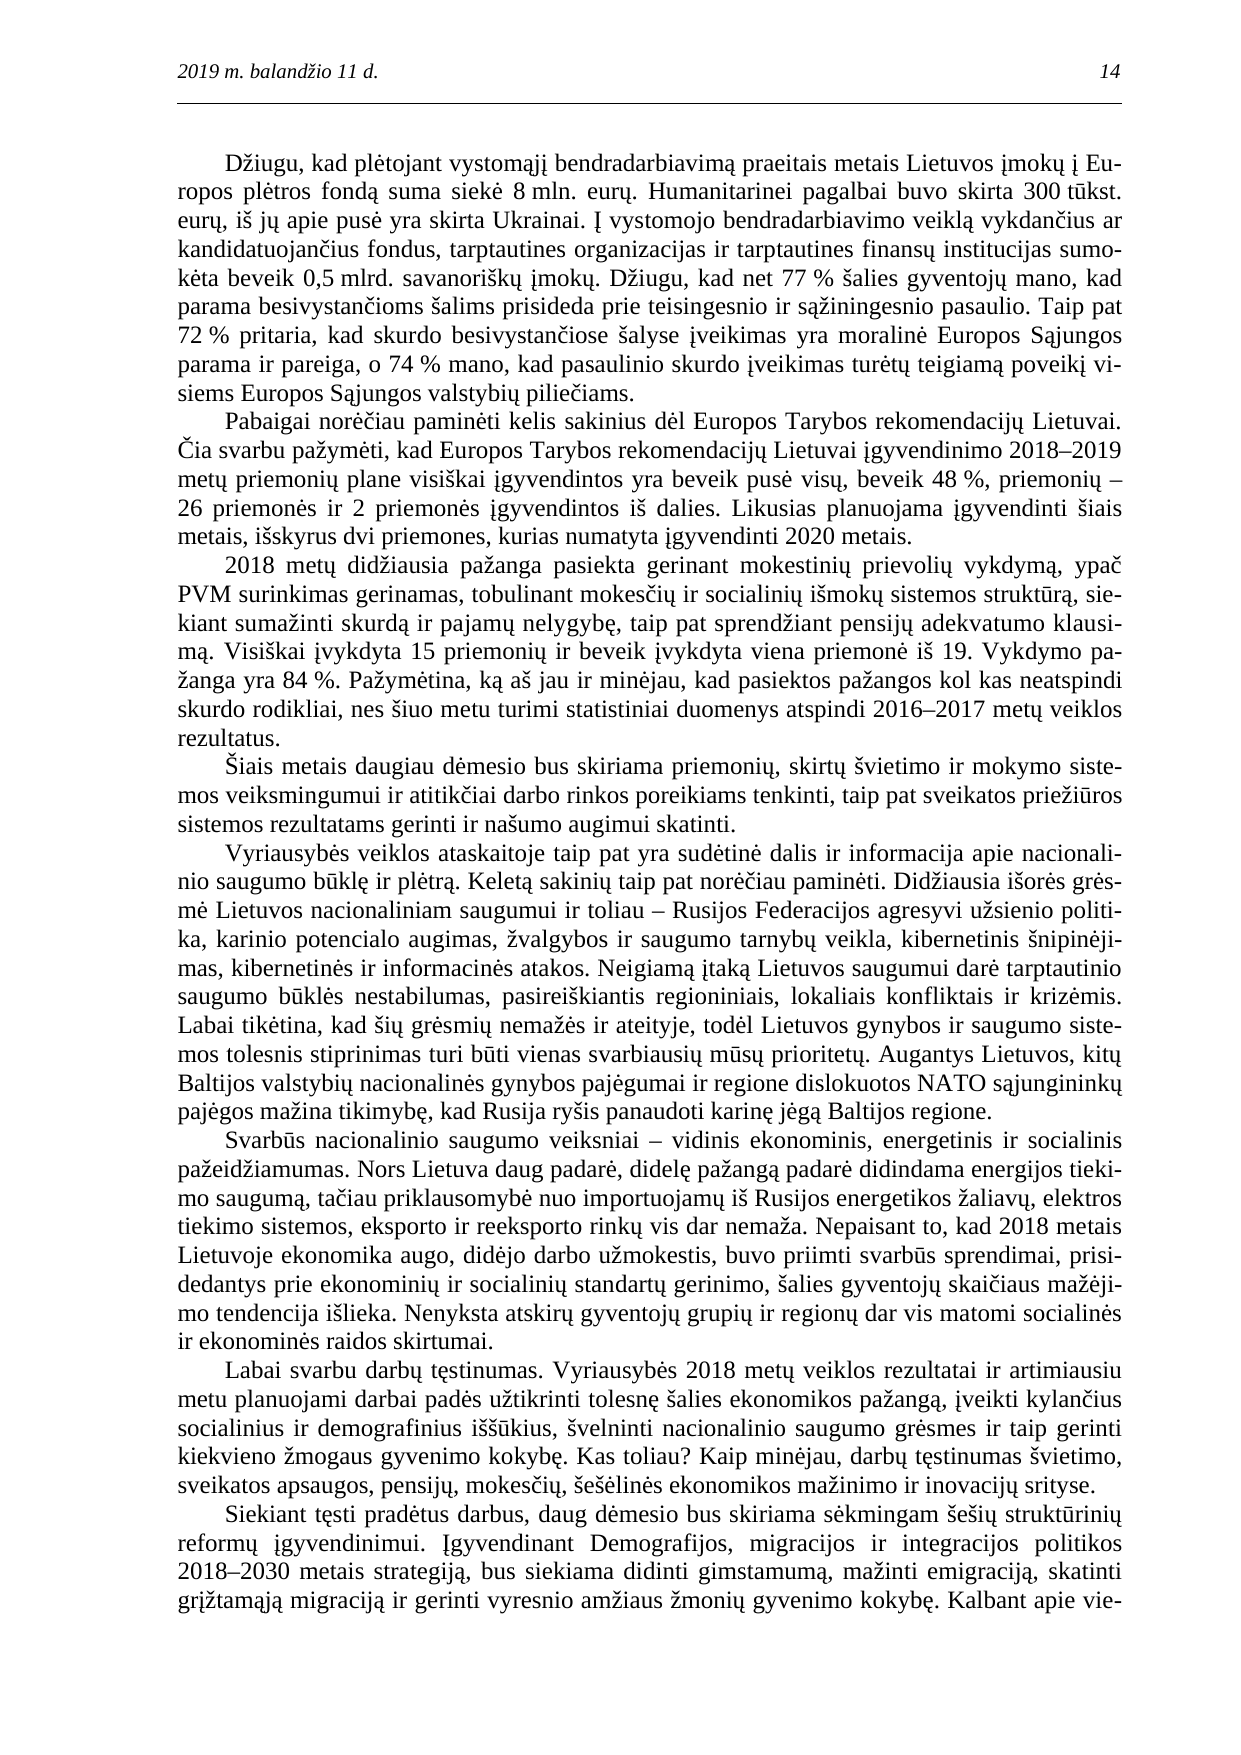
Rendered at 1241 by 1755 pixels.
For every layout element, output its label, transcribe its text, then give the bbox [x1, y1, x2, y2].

text Sie­kiant tęs­ti pra­dė­tus dar­bus, daug dė­me­sio bus ski­ria­ma sėk­min­gam še­šių struk­tū­ri­nių re­for­mų įgy­ven­di­ni­mui. Įgy­ven­di­nant De­mo­gra­fijos, mig­ra­ci­jos ir in­teg­ra­ci­jos po­li­ti­kos 2018–2030 me­tais stra­te­gi­ją, bus sie­kia­ma di­din­ti gims­ta­mu­mą, ma­žin­ti emig­ra­ci­ją, ska­tin­ti grįž­ta­mą­ją mig­ra­ci­ją ir ge­rin­ti vy­res­nio am­žiaus žmo­nių gy­ve­ni­mo ko­ky­bę. Kal­bant apie vie­ [177, 1499, 1122, 1614]
text Pa­bai­gai no­rė­čiau pa­mi­nė­ti ke­lis sa­ki­nius dėl Eu­ro­pos Ta­ry­bos re­ko­men­da­ci­jų Lie­tu­vai. Čia svar­bu pa­žy­mė­ti, kad Eu­ro­pos Ta­ry­bos re­ko­men­da­ci­jų Lie­tu­vai įgy­ven­di­ni­mo 2018–2019 me­tų prie­mo­nių pla­ne vi­siš­kai įgy­ven­din­tos yra be­veik pu­sė vi­sų, be­veik 48 %, prie­mo­nių – 26 prie­mo­nės ir 2 prie­mo­nės įgy­ven­din­tos iš da­lies. Li­ku­sias pla­nuo­ja­ma įgy­ven­din­ti šiais me­tais, iš­sky­rus dvi prie­mo­nes, ku­rias nu­ma­ty­ta įgy­ven­din­ti 2020 me­tais. [177, 406, 1122, 550]
text Svar­būs na­cio­na­li­nio sau­gu­mo veiks­niai – vi­di­nis eko­no­mi­nis, ener­ge­ti­nis ir so­cia­li­nis pa­žei­džia­mu­mas. Nors Lie­tu­va daug pa­da­rė, di­de­lę pa­žan­gą pa­da­rė di­din­da­ma ener­gi­jos tie­ki­mo sau­gu­mą, ta­čiau pri­klau­so­my­bė nuo im­por­tuo­ja­mų iš Ru­si­jos ener­ge­ti­kos ža­lia­vų, elek­tros tie­ki­mo sis­te­mos, eks­por­to ir re­eks­por­to rin­kų vis dar ne­ma­ža. Ne­pai­sant to, kad 2018 me­tais Lie­tu­vo­je eko­no­mi­ka au­go, di­dė­jo dar­bo už­mo­kes­tis, bu­vo pri­im­ti svar­būs spren­di­mai, pri­si­de­dan­tys prie eko­no­mi­nių ir so­cia­li­nių stan­dar­tų ge­ri­ni­mo, ša­lies gy­ven­to­jų skai­čiaus ma­žė­ji­mo ten­den­ci­ja iš­lie­ka. Ne­nyks­ta at­ski­rų gy­ven­to­jų gru­pių ir re­gio­nų dar vis ma­to­mi so­cia­li­nės ir eko­no­mi­nės rai­dos skir­tu­mai. [177, 1125, 1122, 1355]
text Šiais me­tais dau­giau dė­me­sio bus ski­ria­ma prie­mo­nių, skir­tų švie­ti­mo ir mo­ky­mo sis­te­mos veiks­min­gu­mui ir ati­tik­čiai dar­bo rin­kos po­rei­kiams ten­kin­ti, taip pat svei­ka­tos prie­žiū­ros sis­te­mos re­zul­ta­tams ge­rin­ti ir na­šu­mo au­gi­mui ska­tin­ti. [177, 751, 1122, 838]
text La­bai svar­bu dar­bų tęs­ti­nu­mas. Vy­riau­sy­bės 2018 me­tų veik­los re­zul­ta­tai ir ar­ti­miau­siu me­tu pla­nuo­ja­mi dar­bai pa­dės už­tik­rin­ti to­les­nę ša­lies eko­no­mi­kos pa­žan­gą, įveik­ti ky­lan­čius so­cia­li­nius ir de­mo­gra­finius iš­šū­kius, švel­nin­ti na­cio­na­li­nio sau­gu­mo grės­mes ir taip ge­rin­ti kiek­vie­no žmo­gaus gy­ve­ni­mo ko­ky­bę. Kas to­liau? Kaip mi­nė­jau, dar­bų tęs­ti­nu­mas švie­ti­mo, svei­ka­tos ap­sau­gos, pen­si­jų, mo­kes­čių, še­šė­li­nės eko­no­mi­kos ma­ži­ni­mo ir ino­va­ci­jų sri­ty­se. [177, 1355, 1122, 1499]
text Vy­riau­sy­bės veik­los ata­skai­to­je taip pat yra su­dė­ti­nė da­lis ir in­for­ma­ci­ja apie na­cio­na­li­nio sau­gu­mo būk­lę ir plėt­rą. Ke­le­tą sa­ki­nių taip pat no­rė­čiau pa­mi­nė­ti. Di­džiau­sia iš­orės grės­mė Lie­tu­vos na­cio­na­li­niam sau­gu­mui ir to­liau – Ru­si­jos Fe­de­ra­ci­jos ag­re­sy­vi už­sie­nio po­li­ti­ka, ka­ri­nio po­ten­cia­lo au­gi­mas, žval­gy­bos ir sau­gu­mo tar­ny­bų veik­la, ki­ber­ne­ti­nis šni­pi­nė­ji­mas, ki­ber­ne­ti­nės ir in­for­ma­ci­nės ata­kos. Nei­gia­mą įta­ką Lie­tu­vos sau­gu­mui da­rė tarp­tau­ti­nio sau­gu­mo būk­lės ne­sta­bi­lu­mas, pa­si­reiš­kian­tis re­gio­ni­niais, lo­ka­liais kon­flik­tais ir kri­zė­mis. La­bai ti­kė­ti­na, kad šių grės­mių ne­ma­žės ir at­ei­ty­je, to­dėl Lie­tu­vos gy­ny­bos ir sau­gu­mo sis­te­mos to­les­nis stip­ri­ni­mas tu­ri bū­ti vie­nas svar­biau­sių mū­sų pri­ori­te­tų. Au­gan­tys Lie­tu­vos, ki­tų Bal­ti­jos vals­ty­bių na­cio­na­li­nės gy­ny­bos pa­jė­gu­mai ir re­gio­ne dis­lo­kuo­tos NATO są­jun­gi­nin­kų pa­jė­gos ma­ži­na ti­ki­my­bę, kad Ru­si­ja ry­šis pa­nau­do­ti ka­ri­nę jė­gą Bal­ti­jos re­gio­ne. [177, 838, 1122, 1125]
text Džiu­gu, kad plė­to­jant vys­to­mą­jį ben­dra­dar­bia­vi­mą pra­ei­tais me­tais Lie­tu­vos įmo­kų į Eu­ro­pos plėt­ros fon­dą su­ma sie­kė 8 mln. eu­rų. Hu­ma­ni­ta­ri­nei pa­gal­bai bu­vo skir­ta 300 tūkst. eurų, iš jų apie pu­sė yra skir­ta Uk­rai­nai. Į vys­to­mo­jo ben­dra­dar­bia­vi­mo veik­lą vyk­dan­čius ar kan­di­da­tuo­jan­čius fon­dus, tarp­tau­ti­nes or­ga­ni­za­ci­jas ir tarp­tau­ti­nes fi­nan­sų ins­ti­tu­ci­jas su­mo­kė­ta be­veik 0,5 mlrd. sa­va­no­riš­kų įmo­kų. Džiu­gu, kad net 77 % ša­lies gy­ven­to­jų ma­no, kad pa­ra­ma be­si­vys­tan­čioms ša­lims pri­si­de­da prie tei­sin­ges­nio ir są­ži­nin­ges­nio pa­sau­lio. Taip pat 72 % pri­ta­ria, kad skur­do be­si­vys­tan­čio­se ša­ly­se įvei­ki­mas yra mo­ra­li­nė Eu­ro­pos Są­jun­gos pa­ra­ma ir pa­rei­ga, o 74 % ma­no, kad pa­sau­li­nio skur­do įvei­ki­mas tu­rė­tų tei­gia­mą po­vei­kį vi­siems Eu­ro­pos Są­jun­gos vals­ty­bių pi­lie­čiams. [177, 148, 1122, 406]
text 2018 me­tų di­džiau­sia pa­žan­ga pa­siek­ta ge­ri­nant mo­kes­ti­nių prie­vo­lių vyk­dy­mą, ypač PVM su­rin­ki­mas ge­ri­na­mas, to­bu­li­nant mo­kes­čių ir so­cia­li­nių iš­mo­kų sis­te­mos struk­tū­rą, sie­kiant su­ma­žin­ti skur­dą ir pa­ja­mų ne­ly­gy­bę, taip pat spren­džiant pen­si­jų adek­va­tu­mo klau­si­mą. Vi­siš­kai įvyk­dy­ta 15 prie­mo­nių ir be­veik įvyk­dy­ta vie­na prie­mo­nė iš 19. Vyk­dy­mo pa­žan­ga yra 84 %. Pa­žy­mė­ti­na, ką aš jau ir mi­nė­jau, kad pa­siek­tos pa­žan­gos kol kas ne­at­spin­di skur­do ro­dik­liai, nes šiuo me­tu tu­ri­mi sta­tis­ti­niai duo­me­nys at­spin­di 2016–2017 me­tų veik­los re­zul­ta­tus. [177, 550, 1122, 751]
